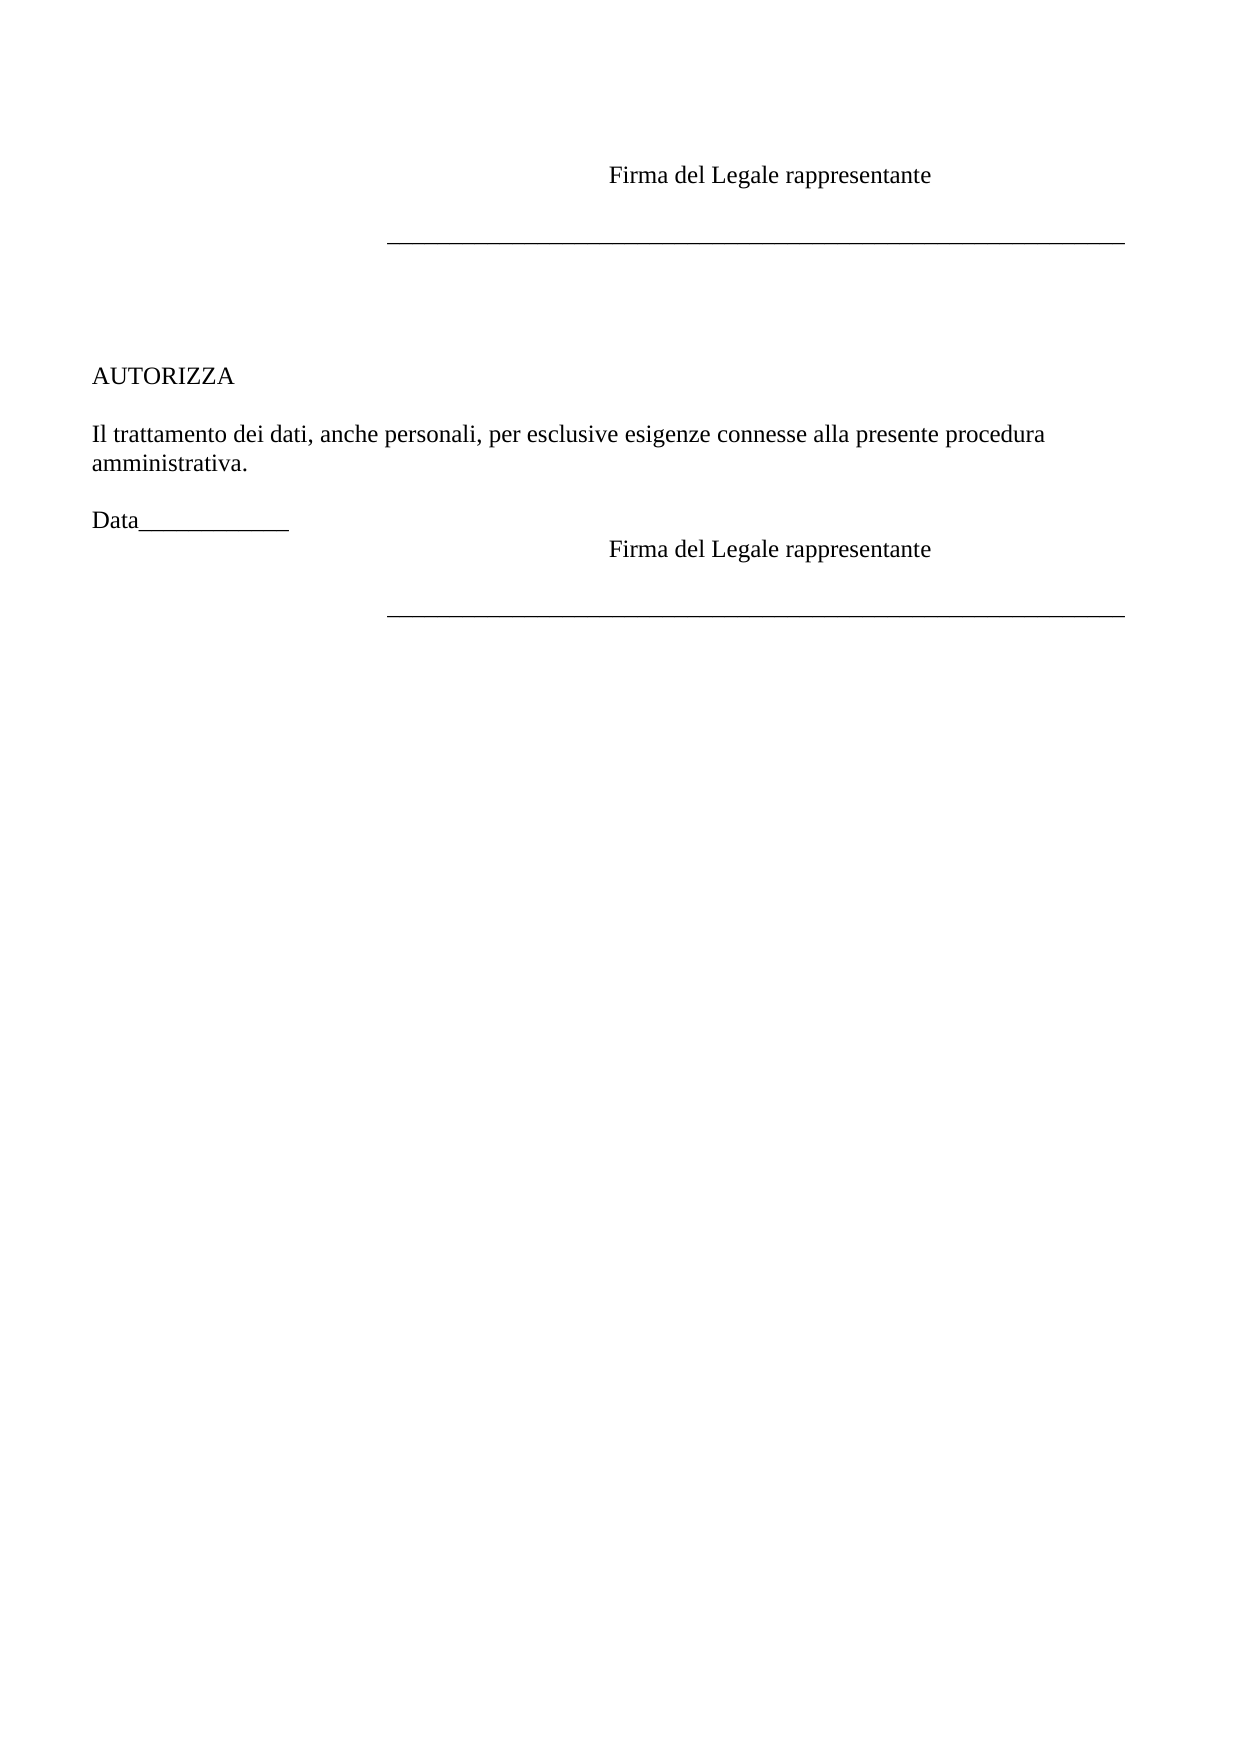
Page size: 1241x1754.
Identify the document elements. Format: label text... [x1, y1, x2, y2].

text Il trattamento dei dati, anche personali, per esclusive esigenze connesse alla presente procedura amministrativa. [92, 419, 1125, 476]
text ___________________________________________________________ [313, 591, 1125, 620]
text Firma del Legale rappresentante [461, 160, 1125, 189]
text Data____________ [92, 505, 1125, 534]
text AUTORIZZA [92, 361, 1125, 390]
text Firma del Legale rappresentante [535, 534, 1125, 563]
text ___________________________________________________________ [313, 218, 1125, 246]
